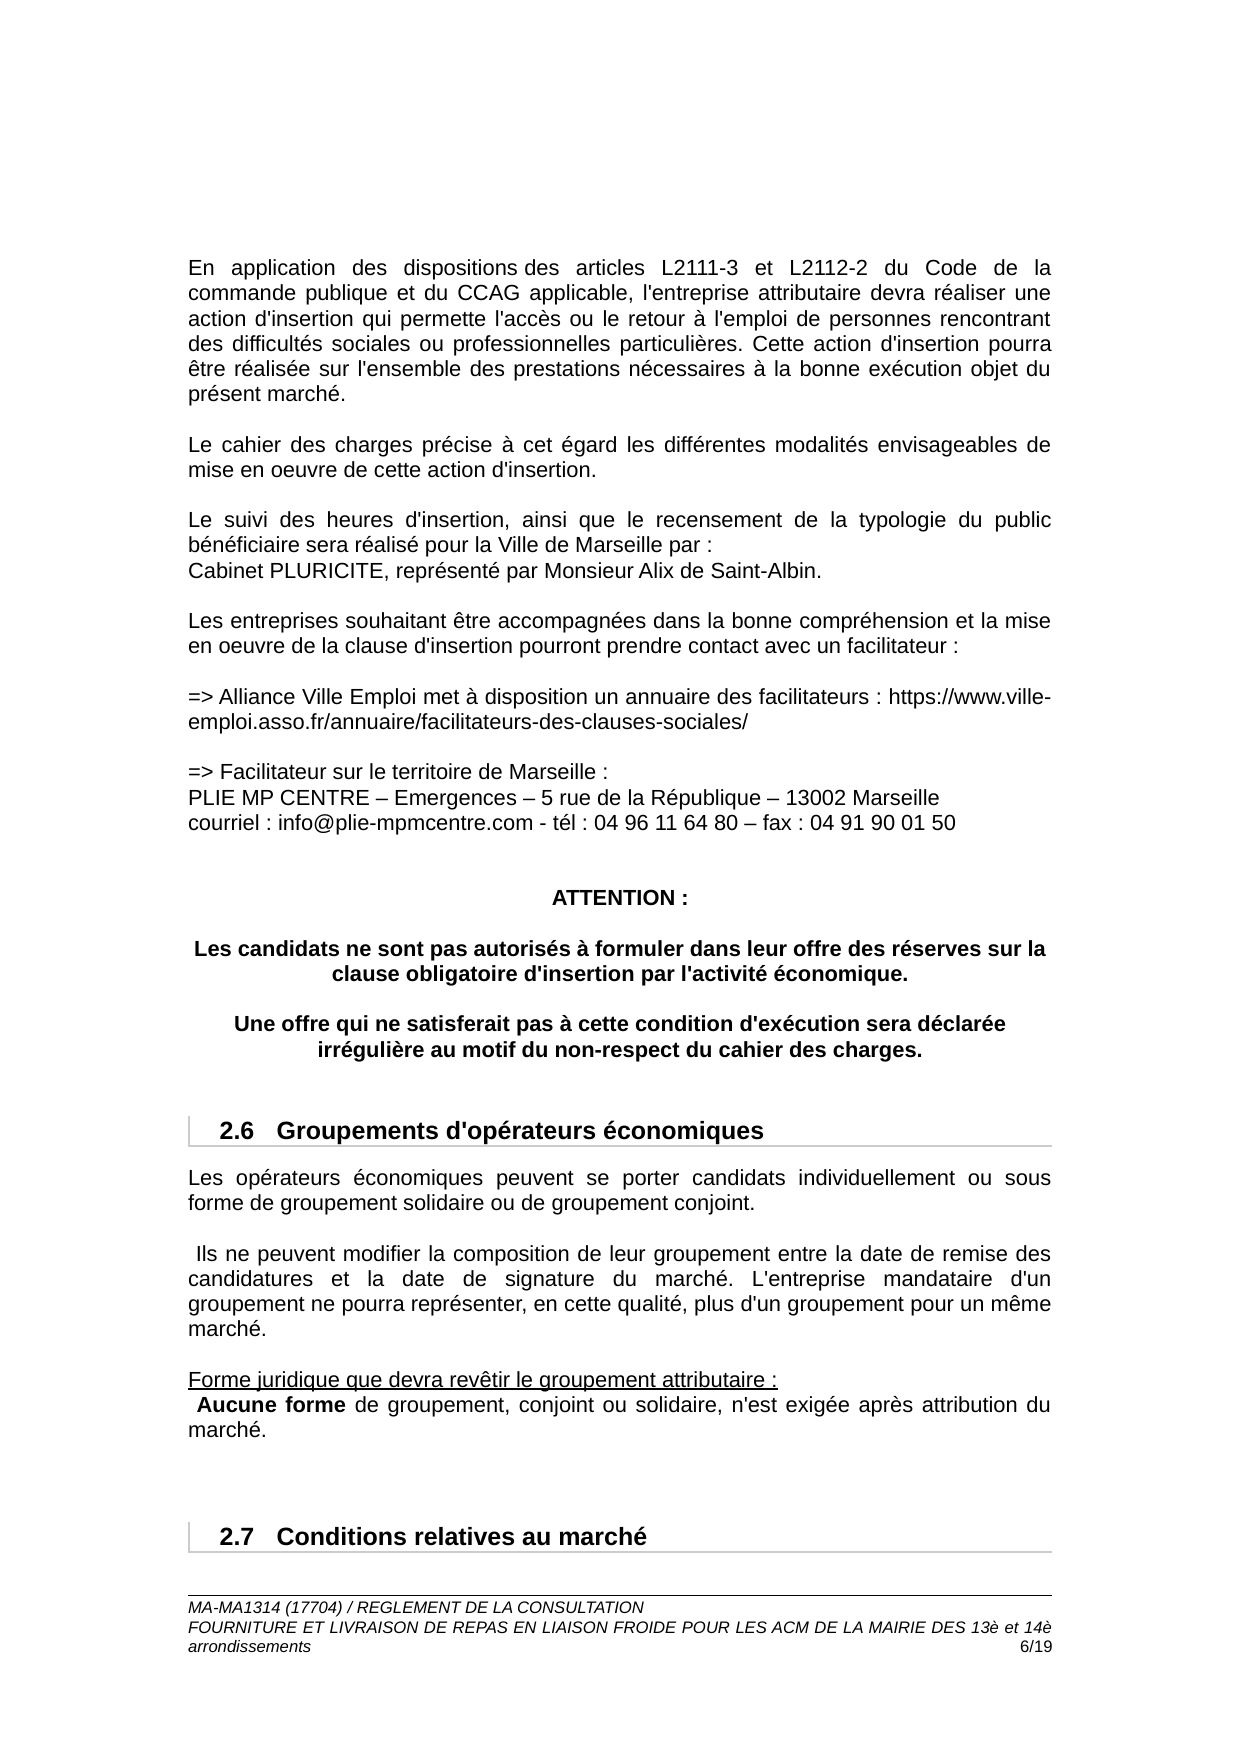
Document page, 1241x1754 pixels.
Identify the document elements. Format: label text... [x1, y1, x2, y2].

text Forme juridique que devra revêtir le groupement attributaire : [188, 1367, 1052, 1392]
text Les candidats ne sont pas autorisés à formuler dans leur offre des réserves sur la clause obligatoire d'insertion par l'activité économique. [188, 936, 1052, 986]
text Les opérateurs économiques peuvent se porter candidats individuellement ou sous forme de groupement solidaire ou de groupement conjoint. [188, 1165, 1052, 1215]
text Ils ne peuvent modifier la composition de leur groupement entre la date de remise des candidatures et la date de signature du marché. L'entreprise mandataire d'un groupement ne pourra représenter, en cette qualité, plus d'un groupement pour un même marché. [188, 1241, 1052, 1341]
subtitle Conditions relatives au marché [190, 1522, 1052, 1551]
subtitle Groupements d'opérateurs économiques [190, 1116, 1052, 1145]
text Une offre qui ne satisferait pas à cette condition d'exécution sera déclarée irrégulière au motif du non-respect du cahier des charges. [188, 1011, 1052, 1062]
text Aucune forme de groupement, conjoint ou solidaire, n'est exigée après attribution du marché. [188, 1392, 1052, 1442]
text ATTENTION : [188, 885, 1052, 910]
text Le suivi des heures d'insertion, ainsi que le recensement de la typologie du public bénéficiaire sera réalisé pour la Ville de Marseille par : [188, 507, 1052, 557]
text Les entreprises souhaitant être accompagnées dans la bonne compréhension et la mise en oeuvre de la clause d'insertion pourront prendre contact avec un facilitateur : [188, 608, 1052, 658]
text Cabinet PLURICITE, représenté par Monsieur Alix de Saint-Albin. [188, 557, 1052, 583]
text => Facilitateur sur le territoire de Marseille : [188, 759, 1052, 784]
text courriel : info@plie-mpmcentre.com - tél : 04 96 11 64 80 – fax : 04 91 90 01 50 [188, 809, 1052, 835]
text PLIE MP CENTRE – Emergences – 5 rue de la République – 13002 Marseille [188, 784, 1052, 809]
text Le cahier des charges précise à cet égard les différentes modalités envisageables de mise en oeuvre de cette action d'insertion. [188, 431, 1052, 482]
text En application des dispositions des articles L2111-3 et L2112-2 du Code de la commande publique et du CCAG applicable, l'entreprise attributaire devra réaliser une action d'insertion qui permette l'accès ou le retour à l'emploi de personnes rencontrant des difficultés sociales ou professionnelles particulières. Cette action d'insertion pourra être réalisée sur l'ensemble des prestations nécessaires à la bonne exécution objet du présent marché. [188, 255, 1052, 406]
text => Alliance Ville Emploi met à disposition un annuaire des facilitateurs : https://www.ville-emploi.asso.fr/annuaire/facilitateurs-des-clauses-sociales/ [188, 683, 1052, 734]
